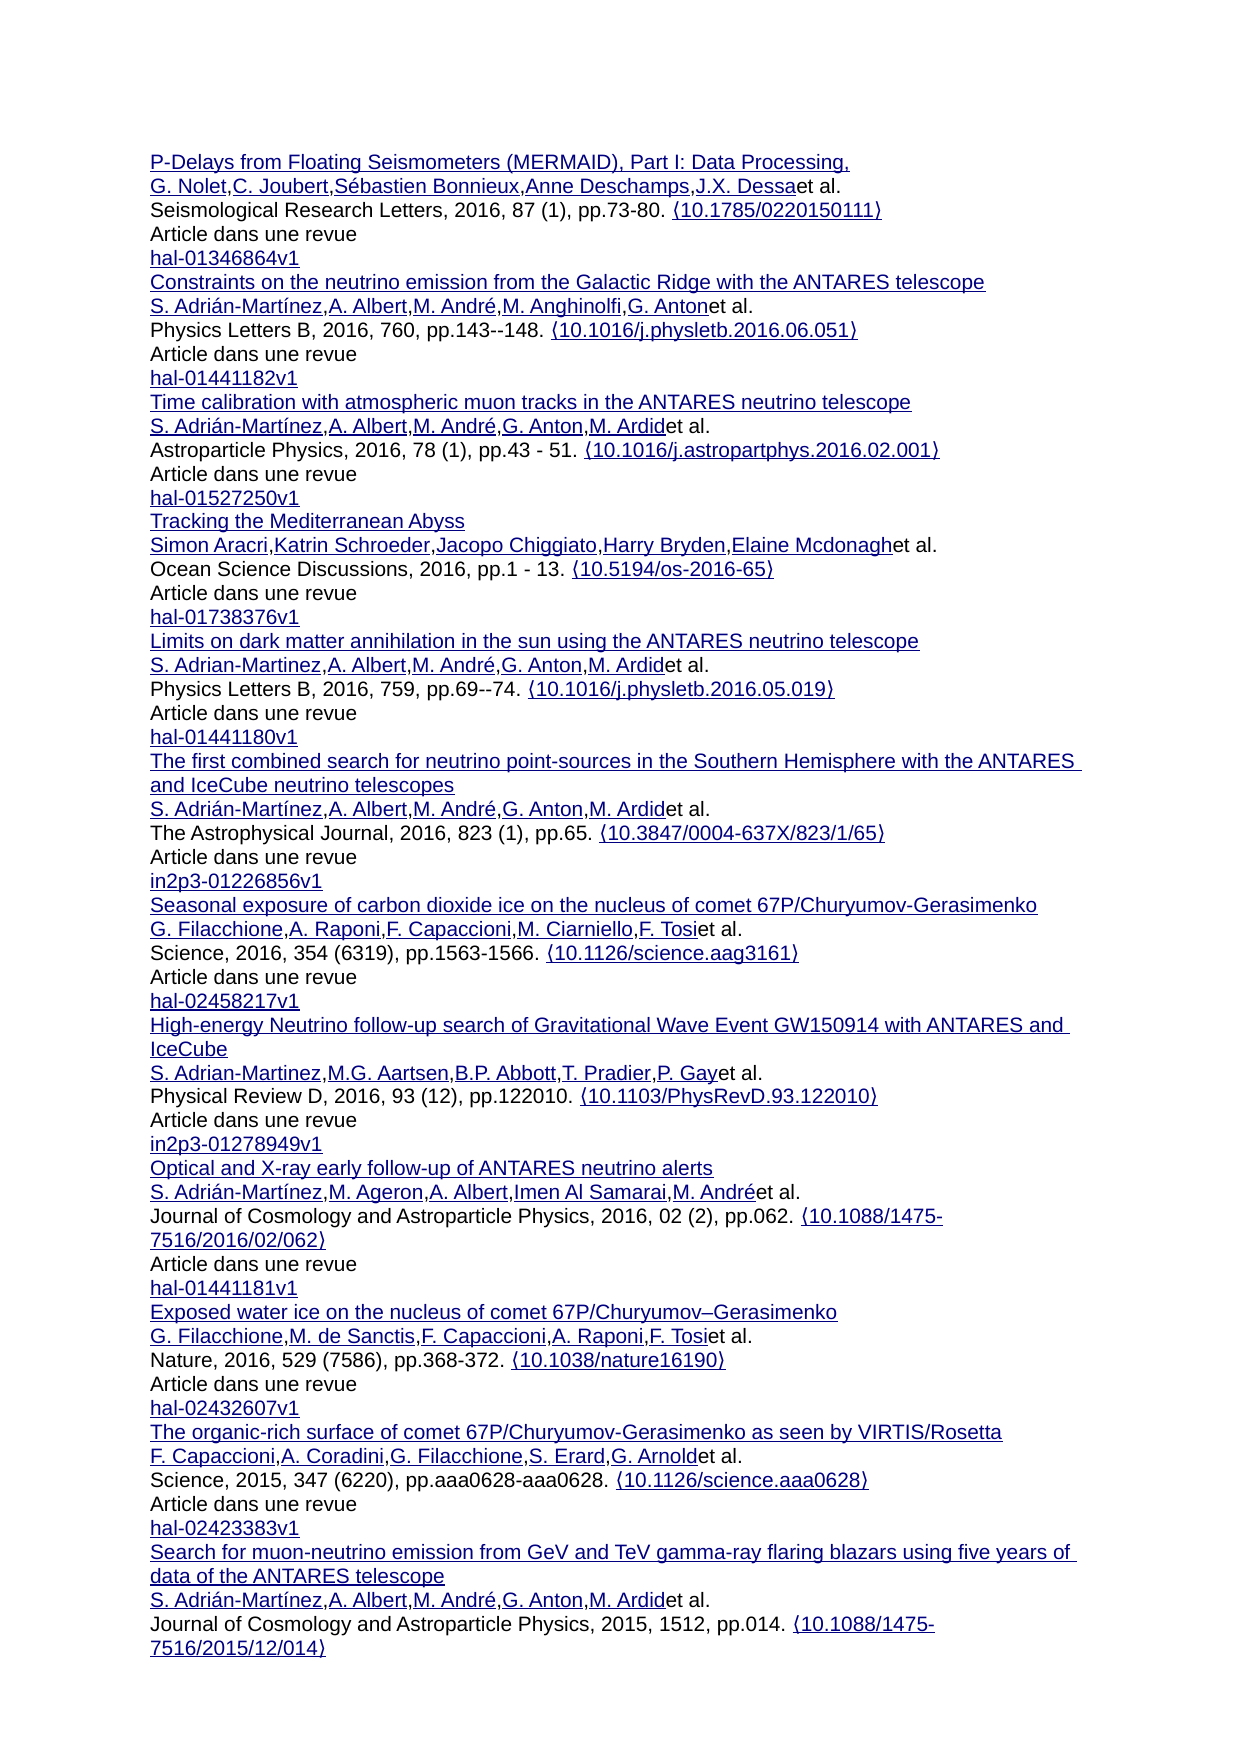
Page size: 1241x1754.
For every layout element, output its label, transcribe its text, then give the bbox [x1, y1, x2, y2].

table_cell Exposed water ice on the nucleus of comet 67P/Churyumov–Gerasimenko G. Filacchione,M. de Sanctis,F. Capaccioni,A. Raponi,F. Tosiet al. Nature, 2016, 529 (7586), pp.368-372. ⟨10.1038/nature16190⟩ Article dans une revue hal-02432607v1 [150, 1300, 1090, 1420]
table_cell Search for muon-neutrino emission from GeV and TeV gamma-ray flaring blazars using five years of data of the ANTARES telescope S. Adrián-Martínez,A. Albert,M. André,G. Anton,M. Ardidet al. Journal of Cosmology and Astroparticle Physics, 2015, 1512, pp.014. ⟨10.1088/1475-7516/2015/12/014⟩ [150, 1540, 1090, 1659]
table_cell High-energy Neutrino follow-up search of Gravitational Wave Event GW150914 with ANTARES and IceCube S. Adrian-Martinez,M.G. Aartsen,B.P. Abbott,T. Pradier,P. Gayet al. Physical Review D, 2016, 93 (12), pp.122010. ⟨10.1103/PhysRevD.93.122010⟩ Article dans une revue in2p3-01278949v1 [150, 1013, 1090, 1156]
table_cell Constraints on the neutrino emission from the Galactic Ridge with the ANTARES telescope S. Adrián-Martínez,A. Albert,M. André,M. Anghinolfi,G. Antonet al. Physics Letters B, 2016, 760, pp.143--148. ⟨10.1016/j.physletb.2016.06.051⟩ Article dans une revue hal-01441182v1 [150, 270, 1090, 389]
table_cell Time calibration with atmospheric muon tracks in the ANTARES neutrino telescope S. Adrián-Martínez,A. Albert,M. André,G. Anton,M. Ardidet al. Astroparticle Physics, 2016, 78 (1), pp.43 - 51. ⟨10.1016/j.astropartphys.2016.02.001⟩ Article dans une revue hal-01527250v1 [150, 390, 1090, 509]
table_cell Optical and X-ray early follow-up of ANTARES neutrino alerts S. Adrián-Martínez,M. Ageron,A. Albert,Imen Al Samarai,M. Andréet al. Journal of Cosmology and Astroparticle Physics, 2016, 02 (2), pp.062. ⟨10.1088/1475-7516/2016/02/062⟩ Article dans une revue hal-01441181v1 [150, 1156, 1090, 1300]
table_cell The organic-rich surface of comet 67P/Churyumov-Gerasimenko as seen by VIRTIS/Rosetta F. Capaccioni,A. Coradini,G. Filacchione,S. Erard,G. Arnoldet al. Science, 2015, 347 (6220), pp.aaa0628-aaa0628. ⟨10.1126/science.aaa0628⟩ Article dans une revue hal-02423383v1 [150, 1420, 1090, 1539]
table_cell Tracking the Mediterranean Abyss Simon Aracri,Katrin Schroeder,Jacopo Chiggiato,Harry Bryden,Elaine Mcdonaghet al. Ocean Science Discussions, 2016, pp.1 - 13. ⟨10.5194/os-2016-65⟩ Article dans une revue hal-01738376v1 [150, 509, 1090, 629]
table_cell Limits on dark matter annihilation in the sun using the ANTARES neutrino telescope S. Adrian-Martinez,A. Albert,M. André,G. Anton,M. Ardidet al. Physics Letters B, 2016, 759, pp.69--74. ⟨10.1016/j.physletb.2016.05.019⟩ Article dans une revue hal-01441180v1 [150, 629, 1090, 749]
table_cell The first combined search for neutrino point-sources in the Southern Hemisphere with the ANTARES and IceCube neutrino telescopes S. Adrián-Martínez,A. Albert,M. André,G. Anton,M. Ardidet al. The Astrophysical Journal, 2016, 823 (1), pp.65. ⟨10.3847/0004-637X/823/1/65⟩ Article dans une revue in2p3-01226856v1 [150, 749, 1090, 893]
table_cell P‐Delays from Floating Seismometers (MERMAID), Part I: Data Processing, G. Nolet,C. Joubert,Sébastien Bonnieux,Anne Deschamps,J.X. Dessaet al. Seismological Research Letters, 2016, 87 (1), pp.73-80. ⟨10.1785/0220150111⟩ Article dans une revue hal-01346864v1 [150, 150, 1090, 270]
table_cell Seasonal exposure of carbon dioxide ice on the nucleus of comet 67P/Churyumov-Gerasimenko G. Filacchione,A. Raponi,F. Capaccioni,M. Ciarniello,F. Tosiet al. Science, 2016, 354 (6319), pp.1563-1566. ⟨10.1126/science.aag3161⟩ Article dans une revue hal-02458217v1 [150, 893, 1090, 1012]
